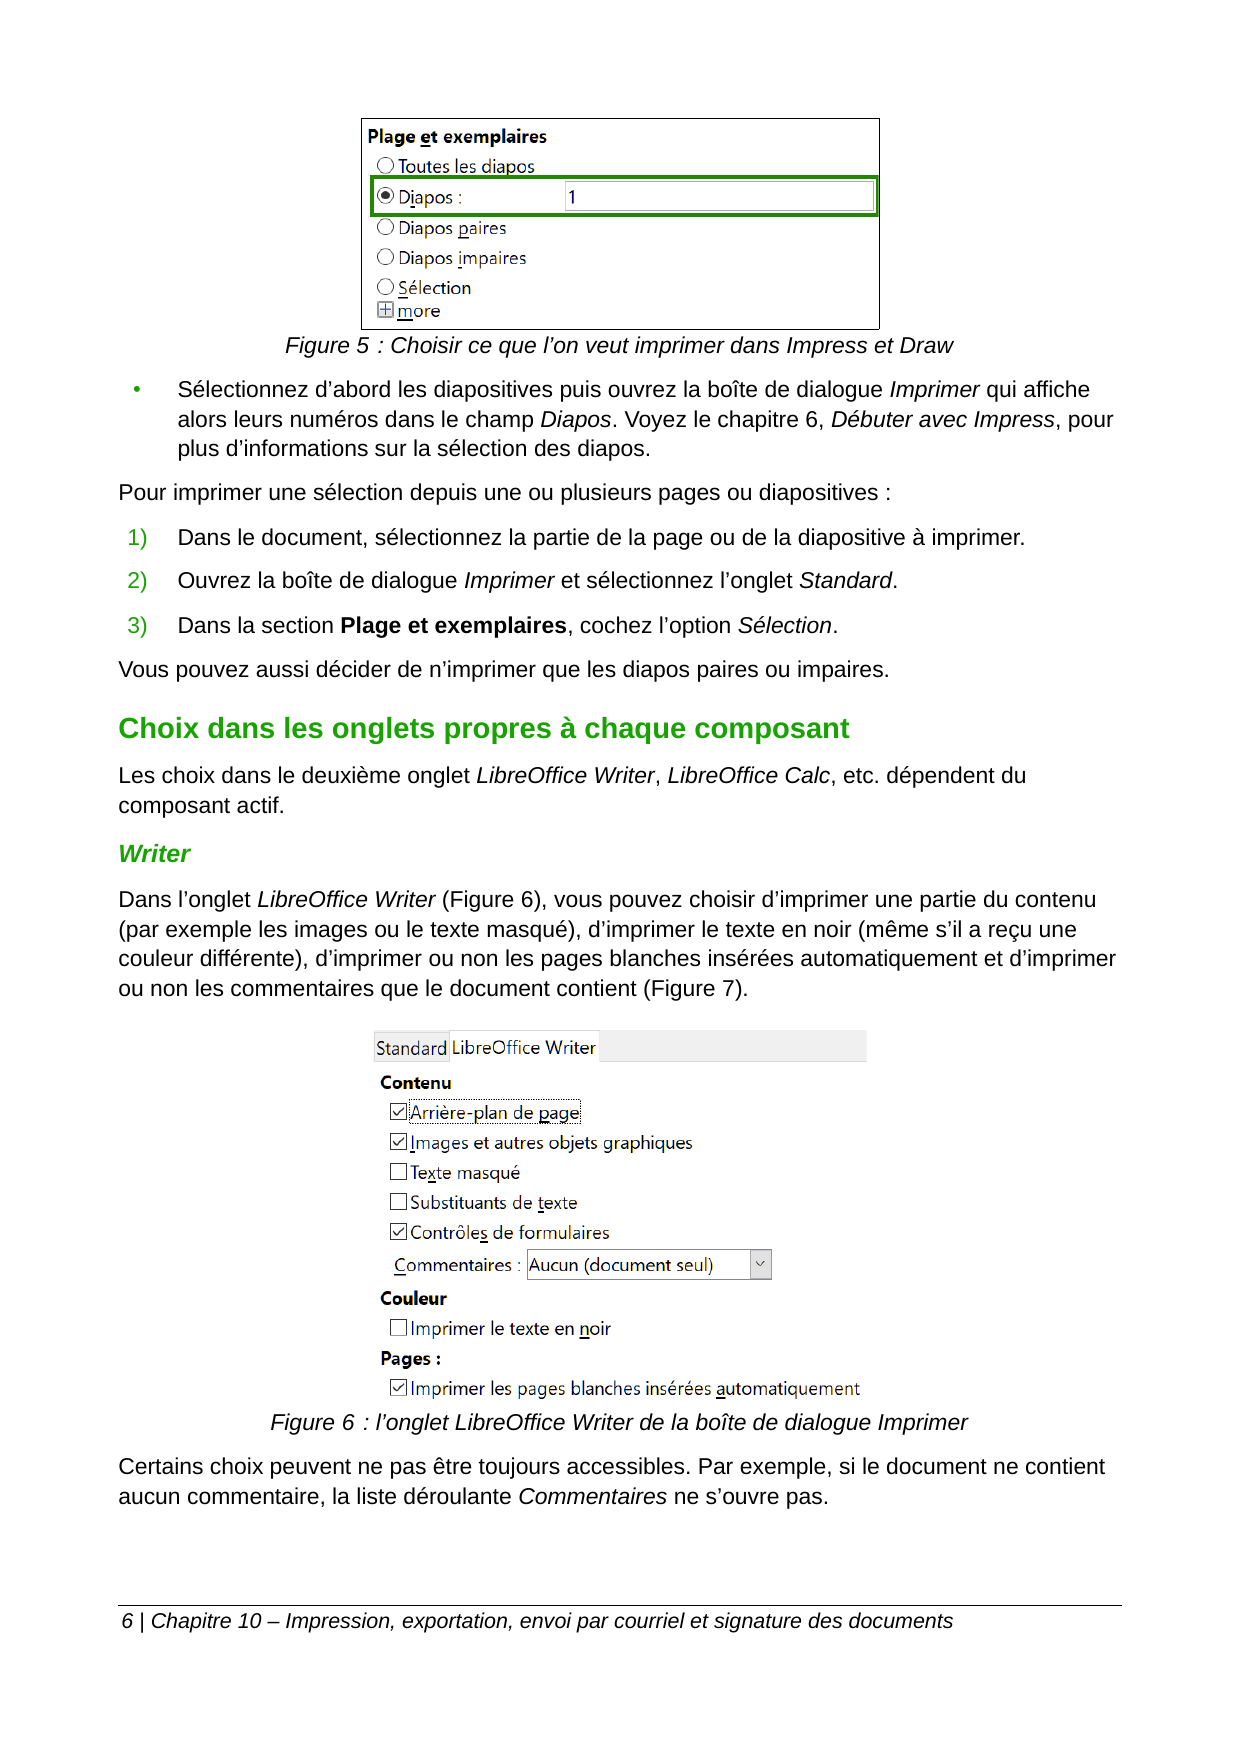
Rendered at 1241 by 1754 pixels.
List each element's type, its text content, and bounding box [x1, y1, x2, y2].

text Vous pouvez aussi décider de n’imprimer que les diapos paires ou impaires. [118, 652, 1122, 682]
picture [362, 119, 879, 329]
text Dans l’onglet LibreOffice Writer (Figure 6), vous pouvez choisir d’imprimer une partie du contenu (par exemple les images ou le texte masqué), d’imprimer le texte en noir (même s’il a reçu une couleur différente), d’imprimer ou non les pages blanches insérées automatiquement et d’imprimer ou non les commentaires que le document contient (Figure 7). [118, 883, 1122, 1001]
list Dans la section Plage et exemplaires, cochez l’option Sélection. [148, 608, 1122, 638]
text Figure 5 : Choisir ce que l’on veut imprimer dans Impress et Draw [118, 329, 1122, 358]
list Dans le document, sélectionnez la partie de la page ou de la diapositive à imprimer. [148, 520, 1122, 550]
text Certains choix peuvent ne pas être toujours accessibles. Par exemple, si le document ne contient aucun commentaire, la liste déroulante Commentaires ne s’ouvre pas. [118, 1450, 1122, 1509]
picture [373, 1030, 867, 1406]
list Ouvrez la boîte de dialogue Imprimer et sélectionnez l’onglet Standard. [148, 564, 1122, 594]
text Pour imprimer une sélection depuis une ou plusieurs pages ou diapositives : [118, 476, 1122, 506]
text Figure 6 : l’onglet LibreOffice Writer de la boîte de dialogue Imprimer [118, 1406, 1122, 1435]
subtitle Writer [118, 839, 1122, 868]
text Les choix dans le deuxième onglet LibreOffice Writer, LibreOffice Calc, etc. dépendent du composant actif. [118, 759, 1122, 818]
subtitle Choix dans les onglets propres à chaque composant [118, 711, 1122, 745]
list Sélectionnez d’abord les diapositives puis ouvrez la boîte de dialogue Imprimer qui affiche alors leurs numéros dans le champ Diapos. Voyez le chapitre 6, Débuter avec Impress, pour plus d’informations sur la sélection des diapos. [133, 373, 1122, 462]
